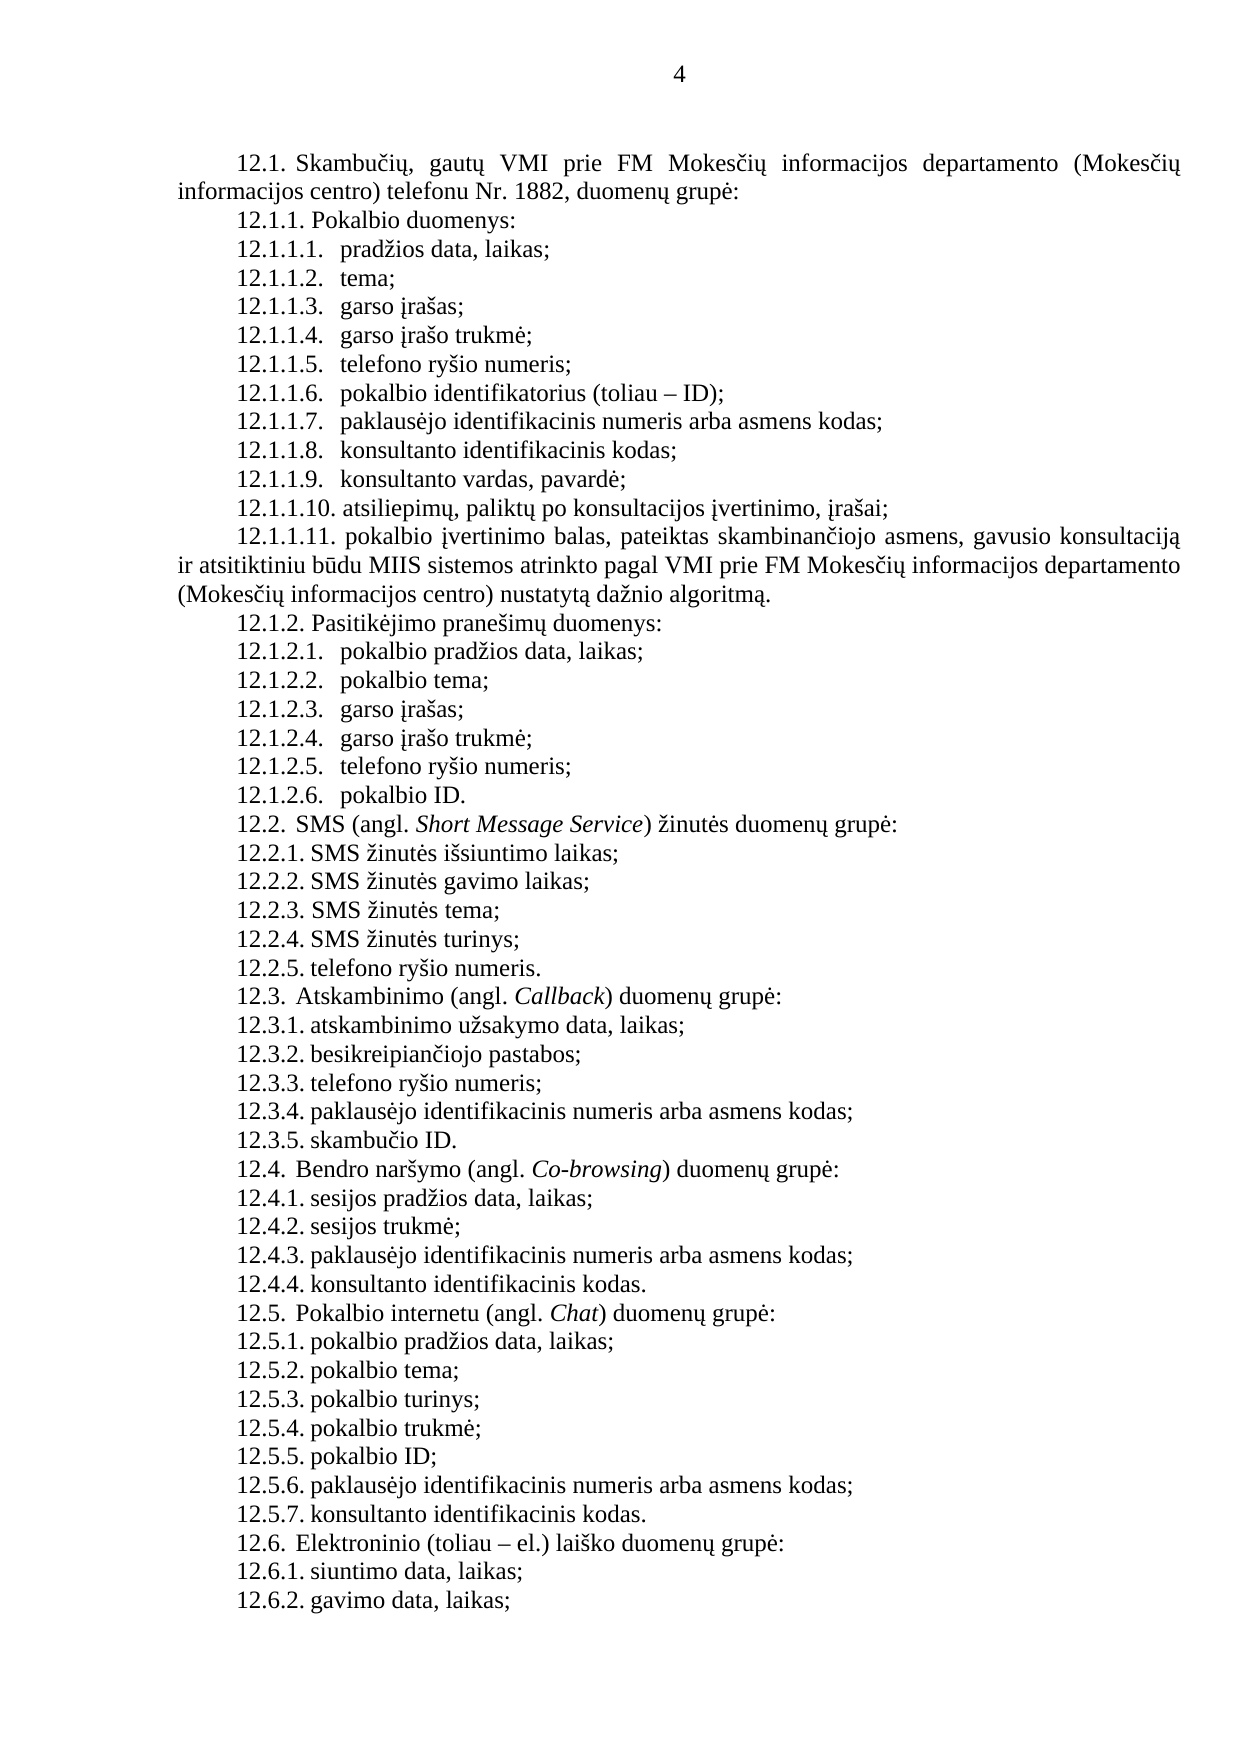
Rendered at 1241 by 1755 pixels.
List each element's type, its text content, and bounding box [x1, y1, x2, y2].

text 12.1.1.7. paklausėjo identifikacinis numeris arba asmens kodas; [177, 406, 1181, 435]
text 12.1.2.5. telefono ryšio numeris; [177, 751, 1181, 780]
text 12.1.2.1. pokalbio pradžios data, laikas; [177, 636, 1181, 665]
text 12.6.1. siuntimo data, laikas; [177, 1556, 1181, 1585]
text 12.3.4. paklausėjo identifikacinis numeris arba asmens kodas; [177, 1096, 1181, 1125]
text 12.5.5. pokalbio ID; [177, 1441, 1181, 1470]
text 12.1. Skambučių, gautų VMI prie FM Mokesčių informacijos departamento (Mokesčių informacijos centro) telefonu Nr. 1882, duomenų grupė: [177, 148, 1181, 205]
text 12.3.5. skambučio ID. [177, 1125, 1181, 1154]
text 12.2.4. SMS žinutės turinys; [177, 924, 1181, 953]
text 12.1.1.10. atsiliepimų, paliktų po konsultacijos įvertinimo, įrašai; [177, 493, 1181, 521]
text 12.1.1.6. pokalbio identifikatorius (toliau – ID); [177, 378, 1181, 406]
text 12.1.2.3. garso įrašas; [177, 694, 1181, 723]
text 12.5.4. pokalbio trukmė; [177, 1413, 1181, 1441]
text 12.1.1.11. pokalbio įvertinimo balas, pateiktas skambinančiojo asmens, gavusio konsultaciją ir atsitiktiniu būdu MIIS sistemos atrinkto pagal VMI prie FM Mokesčių informacijos departamento (Mokesčių informacijos centro) nustatytą dažnio algoritmą. [177, 521, 1181, 608]
text 12.4.3. paklausėjo identifikacinis numeris arba asmens kodas; [177, 1240, 1181, 1269]
text 12.3.2. besikreipiančiojo pastabos; [177, 1039, 1181, 1068]
text 12.2.1. SMS žinutės išsiuntimo laikas; [177, 838, 1181, 866]
text 12.4.2. sesijos trukmė; [177, 1211, 1181, 1240]
text 12.5.7. konsultanto identifikacinis kodas. [177, 1499, 1181, 1528]
text 12.1.2.2. pokalbio tema; [177, 665, 1181, 694]
text 12.2.5. telefono ryšio numeris. [177, 953, 1181, 981]
text 12.1.1.5. telefono ryšio numeris; [177, 349, 1181, 378]
text 12.4.1. sesijos pradžios data, laikas; [177, 1183, 1181, 1211]
text 12.1.1.2. tema; [177, 263, 1181, 291]
text 12.2.2. SMS žinutės gavimo laikas; [177, 866, 1181, 895]
text 12.1.2. Pasitikėjimo pranešimų duomenys: [177, 608, 1181, 636]
text 12.6. Elektroninio (toliau – el.) laiško duomenų grupė: [177, 1528, 1181, 1556]
text 12.1.1. Pokalbio duomenys: [177, 205, 1181, 234]
text 12.5.1. pokalbio pradžios data, laikas; [177, 1326, 1181, 1355]
text 12.3.3. telefono ryšio numeris; [177, 1068, 1181, 1096]
text 12.1.1.4. garso įrašo trukmė; [177, 320, 1181, 349]
text 12.2.3. SMS žinutės tema; [177, 895, 1181, 924]
text 12.5.2. pokalbio tema; [177, 1355, 1181, 1384]
text 12.4. Bendro naršymo (angl. Co-browsing) duomenų grupė: [177, 1154, 1181, 1183]
text 12.1.1.3. garso įrašas; [177, 291, 1181, 320]
text 12.2. SMS (angl. Short Message Service) žinutės duomenų grupė: [177, 809, 1181, 838]
text 12.6.2. gavimo data, laikas; [177, 1585, 1181, 1614]
text 12.5.6. paklausėjo identifikacinis numeris arba asmens kodas; [177, 1470, 1181, 1499]
text 12.5.3. pokalbio turinys; [177, 1384, 1181, 1413]
text 12.4.4. konsultanto identifikacinis kodas. [177, 1269, 1181, 1298]
text 12.1.1.8. konsultanto identifikacinis kodas; [177, 435, 1181, 464]
text 12.1.1.1. pradžios data, laikas; [177, 234, 1181, 263]
text 12.1.1.9. konsultanto vardas, pavardė; [177, 464, 1181, 493]
text 12.1.2.6. pokalbio ID. [177, 780, 1181, 809]
text 12.3. Atskambinimo (angl. Callback) duomenų grupė: [177, 981, 1181, 1010]
text 12.1.2.4. garso įrašo trukmė; [177, 723, 1181, 751]
text 12.5. Pokalbio internetu (angl. Chat) duomenų grupė: [177, 1298, 1181, 1326]
text 12.3.1. atskambinimo užsakymo data, laikas; [177, 1010, 1181, 1039]
